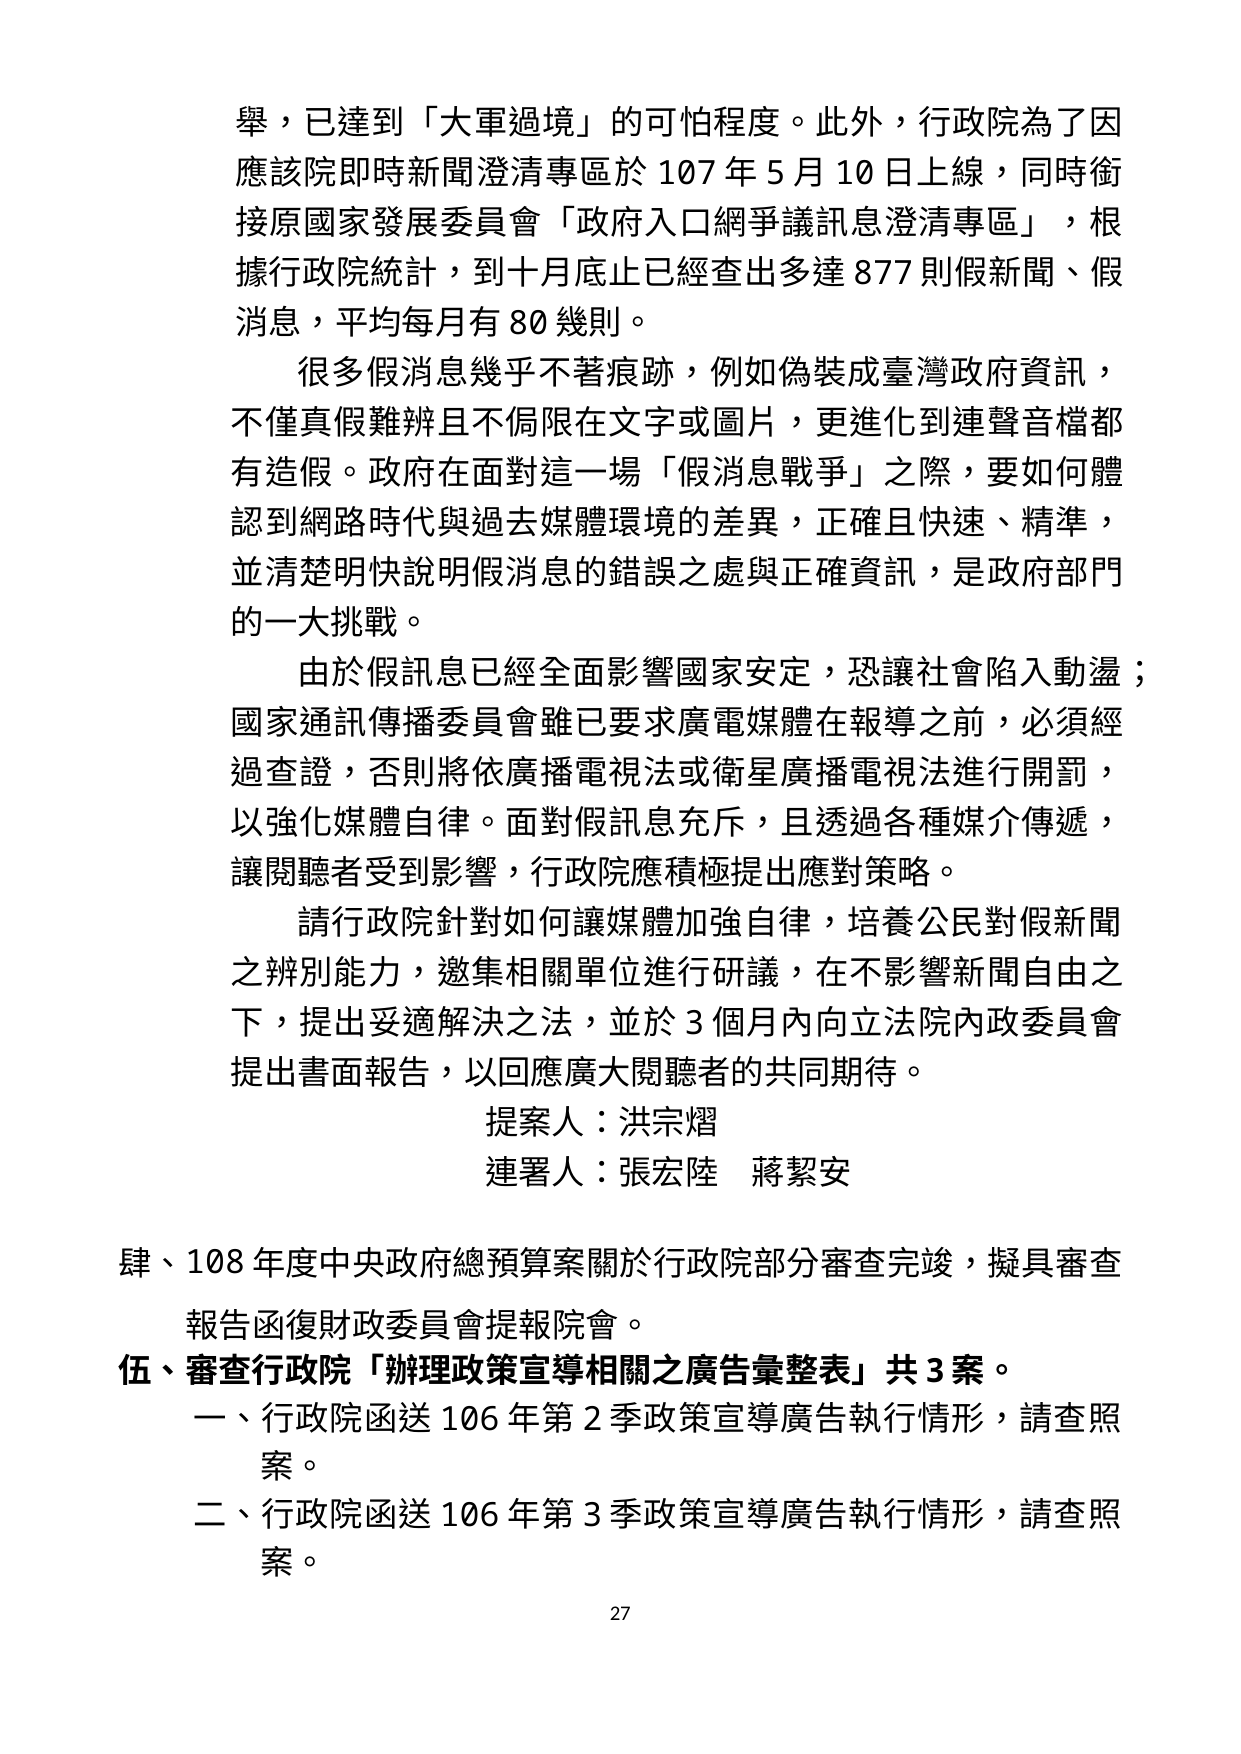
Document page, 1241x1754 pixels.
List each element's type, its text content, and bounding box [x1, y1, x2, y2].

text 伍、審查行政院「辦理政策宣導相關之廣告彙整表」共3案。 [118, 1344, 1122, 1392]
text 肆、108年度中央政府總預算案關於行政院部分審查完竣，擬具審查報告函復財政委員會提報院會。 [118, 1219, 1122, 1344]
text 由於假訊息已經全面影響國家安定，恐讓社會陷入動盪；國家通訊傳播委員會雖已要求廣電媒體在報導之前，必須經過查證，否則將依廣播電視法或衛星廣播電視法進行開罰，以強化媒體自律。面對假訊息充斥，且透過各種媒介傳遞，讓閱聽者受到影響，行政院應積極提出應對策略。 [231, 644, 1123, 894]
text 二、行政院函送106年第3季政策宣導廣告執行情形，請查照案。 [193, 1488, 1122, 1584]
text 提案人：洪宗熠 [118, 1094, 1123, 1144]
text 舉，已達到「大軍過境」的可怕程度。此外，行政院為了因應該院即時新聞澄清專區於107年5月10日上線，同時銜接原國家發展委員會「政府入口網爭議訊息澄清專區」，根據行政院統計，到十月底止已經查出多達877則假新聞、假消息，平均每月有80幾則。 [118, 94, 1123, 344]
text 請行政院針對如何讓媒體加強自律，培養公民對假新聞之辨別能力，邀集相關單位進行研議，在不影響新聞自由之下，提出妥適解決之法，並於3個月內向立法院內政委員會提出書面報告，以回應廣大閱聽者的共同期待。 [231, 894, 1123, 1094]
text 很多假消息幾乎不著痕跡，例如偽裝成臺灣政府資訊，不僅真假難辨且不侷限在文字或圖片，更進化到連聲音檔都有造假。政府在面對這一場「假消息戰爭」之際，要如何體認到網路時代與過去媒體環境的差異，正確且快速、精準，並清楚明快說明假消息的錯誤之處與正確資訊，是政府部門的一大挑戰。 [231, 344, 1123, 644]
text 一、行政院函送106年第2季政策宣導廣告執行情形，請查照案。 [193, 1392, 1122, 1488]
text 連署人：張宏陸 蔣絜安 [118, 1144, 1123, 1194]
